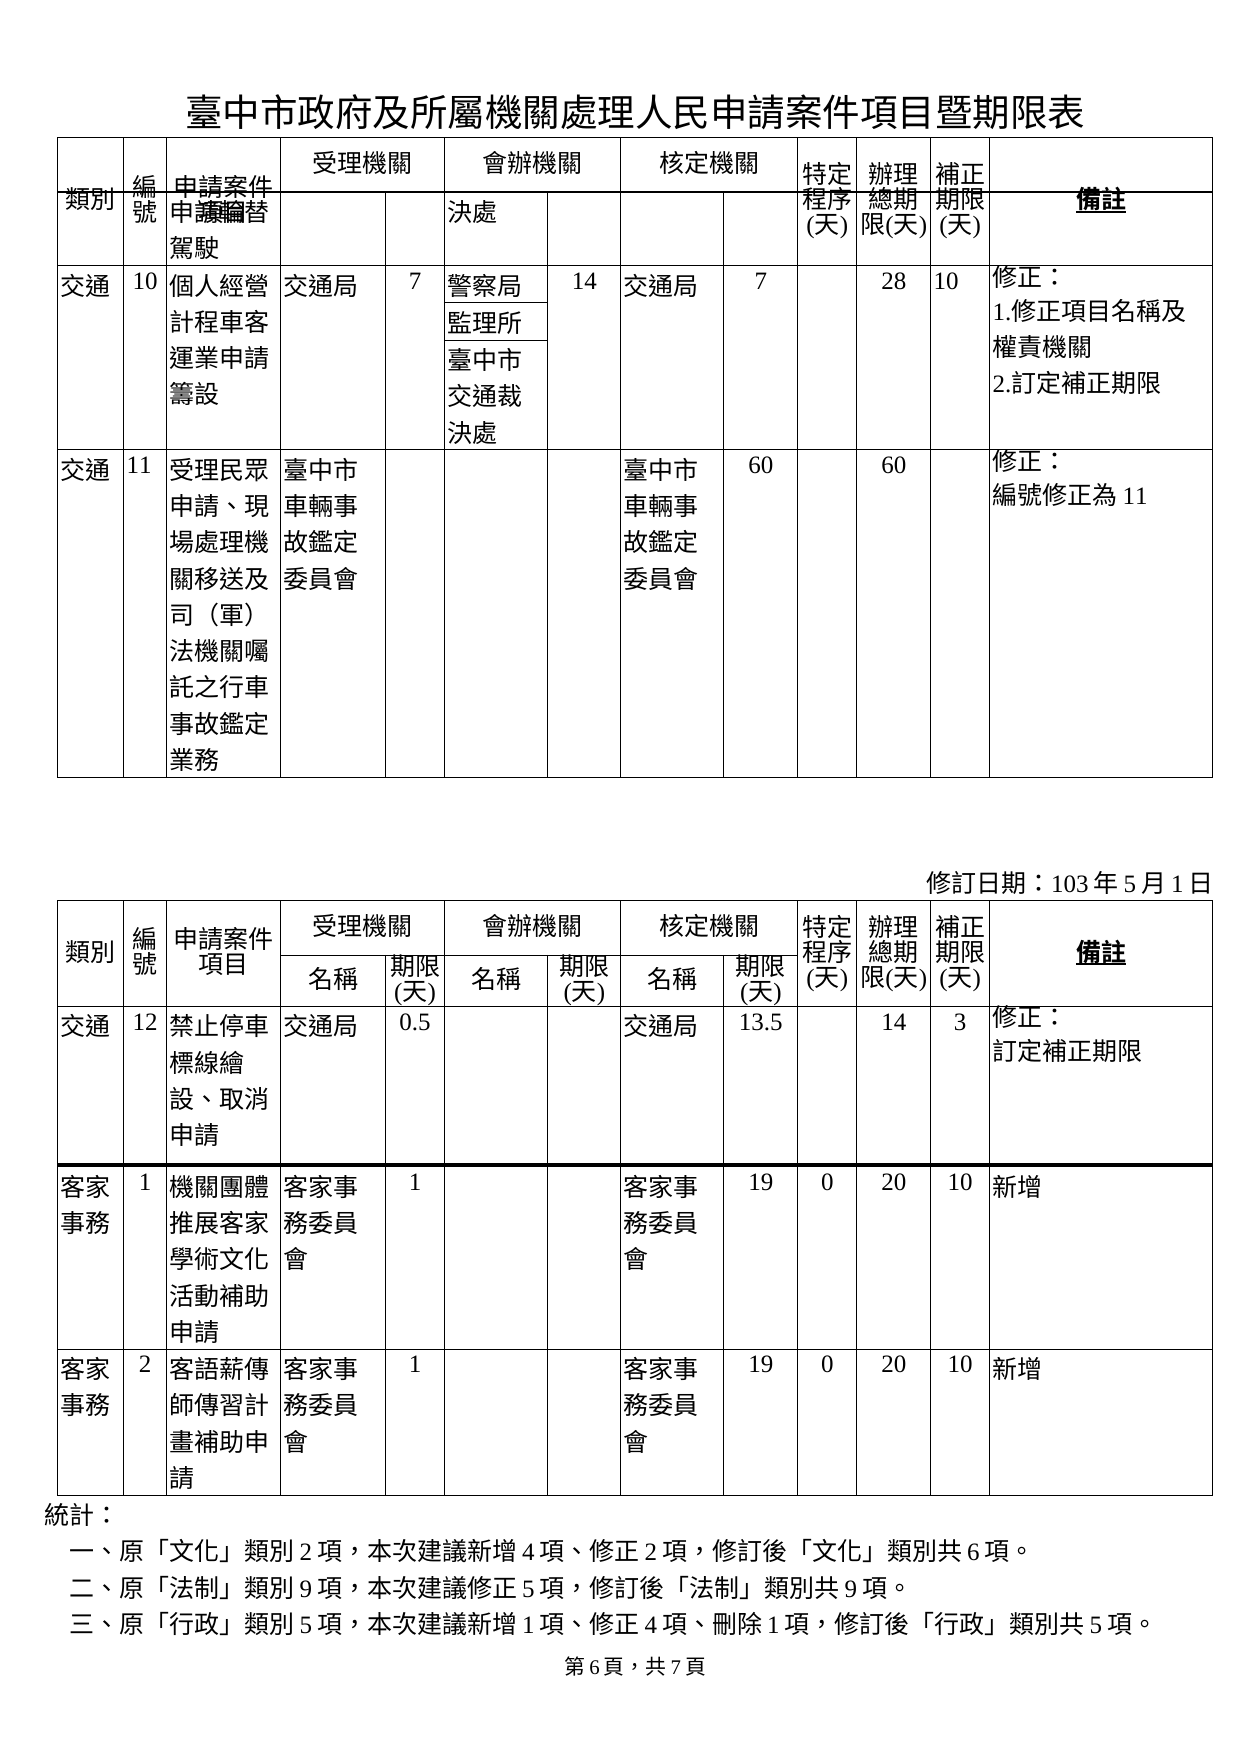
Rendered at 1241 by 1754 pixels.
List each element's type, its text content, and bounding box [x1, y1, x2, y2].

table_cell 個人經營計程車客運業申請籌設 [167, 266, 280, 449]
table_cell 交通局 [281, 1007, 385, 1163]
table_header [990, 138, 1212, 191]
table_cell 臺中市車輛事故鑑定委員會 [281, 450, 385, 777]
table_cell 10 [945, 193, 949, 208]
table_cell [798, 450, 856, 777]
table_cell 14 [857, 1007, 930, 1163]
table_cell [386, 193, 444, 265]
table_cell 期限 (天) [548, 956, 620, 1006]
table_cell [548, 193, 620, 265]
table_cell 28 [857, 193, 930, 265]
table_cell 客家事務委員會 [621, 1350, 723, 1494]
text 修訂日期：103年5月1日 [0, 864, 1213, 900]
table_cell 監理所 [445, 303, 547, 339]
table_cell 期限 (天) [386, 956, 444, 1006]
table_cell 臺中市交通裁決處 [445, 341, 547, 449]
table_cell 10 [124, 266, 166, 449]
table_cell [798, 193, 856, 265]
table_cell [445, 1350, 547, 1494]
table_header 編號 [124, 901, 166, 1006]
table_cell [548, 1350, 620, 1494]
table_cell 10 [931, 266, 989, 449]
table_cell 名稱 [445, 956, 547, 1006]
table_cell 交通 [58, 266, 123, 449]
table_header 申請案件項目 [167, 901, 280, 1006]
table_cell 交通 [58, 450, 123, 777]
table_cell 7 [724, 266, 797, 449]
table_header 核定機關 [621, 901, 797, 955]
table_cell 交通局 [281, 266, 385, 449]
table_cell 受理民眾申請、現場處理機關移送及司（軍）法機關囑託之行車事故鑑定業務 [167, 450, 280, 777]
table_cell 9 [124, 193, 166, 265]
table_header 核定機關 [621, 138, 797, 191]
table_header 辦理總期限(天) [857, 901, 930, 1006]
table_cell 期限 (天) [724, 956, 797, 1006]
table_cell 名稱 [281, 956, 385, 1006]
table_cell 交通 [58, 1007, 123, 1163]
table_cell 3 [931, 1007, 989, 1163]
table_cell 12 [124, 1007, 166, 1163]
table_header 申請案件項目 [167, 138, 280, 191]
table_cell 10 [931, 1167, 989, 1348]
table_cell 交通 [58, 193, 123, 265]
table_cell 名稱 [621, 956, 723, 1006]
table_cell 修正： 編號修正為11 [990, 450, 1212, 777]
table_cell 19 [724, 1167, 797, 1348]
table_cell 個人經營計程車客運業及合作社社員申請輪替駕駛 [167, 193, 280, 265]
table_header [58, 138, 123, 191]
table_cell 28 [857, 266, 930, 449]
table_cell 客家事務委員會 [621, 1167, 723, 1348]
table_cell 客語薪傳師傳習計畫補助申請 [167, 1350, 280, 1494]
table_cell 7 [386, 266, 444, 449]
table_cell 修正： 1.修正項目名稱及權責機關 2.訂定補正期限 [990, 193, 1212, 265]
table_cell 13.5 [724, 1007, 797, 1163]
table_header 備註 [990, 901, 1212, 1006]
table_cell 28 [903, 193, 907, 208]
table_header 受理機關 [281, 901, 444, 955]
table_cell 修正： 訂定補正期限 [990, 1007, 1212, 1163]
table_cell 11 [124, 450, 166, 777]
table_header 特定程序(天) [798, 901, 856, 1006]
table_cell [798, 1007, 856, 1163]
table_header 補正期限(天) [931, 901, 989, 1006]
table_cell [445, 1007, 547, 1163]
table_header 特定程序(天) [798, 138, 856, 191]
table_cell [548, 1167, 620, 1348]
table_cell 客家事務委員會 [281, 1167, 385, 1348]
table_cell [445, 1167, 547, 1348]
table_cell 機關團體推展客家學術文化活動補助申請 [167, 1167, 280, 1348]
table_cell 20 [857, 1350, 930, 1494]
table_header 類別 [58, 901, 123, 1006]
table_cell 0.5 [386, 1007, 444, 1163]
table_header 受理機關 [281, 138, 444, 191]
table_header 辦理總期限(天) [857, 138, 930, 191]
table_cell 決處 [445, 193, 547, 265]
table_cell [798, 266, 856, 449]
table_cell 客家事務 [58, 1167, 123, 1348]
table_cell 修正： 1.修正項目名稱及權責機關 2.訂定補正期限 [990, 266, 1212, 449]
table_cell 客家事務 [58, 1350, 123, 1494]
table_cell [931, 450, 989, 777]
table_header 會辦機關 [445, 901, 620, 955]
table_cell 0 [798, 1350, 856, 1494]
table_cell 60 [724, 450, 797, 777]
table_cell [548, 450, 620, 777]
table_header 編號 [124, 138, 166, 191]
table_cell [724, 193, 797, 265]
table_cell 禁止停車標線繪設、取消申請 [167, 1007, 280, 1163]
table_cell 交通局 [621, 266, 723, 449]
table_cell [621, 193, 723, 265]
table_cell 1 [124, 1167, 166, 1348]
table_cell 1 [386, 1167, 444, 1348]
table_cell 交通局 [621, 1007, 723, 1163]
table_cell [445, 450, 547, 777]
text 一、原「文化」類別2項，本次建議新增4項、修正2項，修訂後「文化」類別共6項。 [44, 1532, 1228, 1568]
table_cell 0 [798, 1167, 856, 1348]
table_cell [548, 1007, 620, 1163]
table_cell 10 [931, 193, 989, 265]
table_header 補正期限(天) [931, 138, 989, 191]
table_cell 10 [931, 1350, 989, 1494]
table_cell 20 [857, 1167, 930, 1348]
text 三、原「行政」類別5項，本次建議新增1項、修正4項、刪除1項，修訂後「行政」類別共5項。 [44, 1604, 1228, 1641]
table_cell 2 [124, 1350, 166, 1494]
table_cell 客家事務委員會 [281, 1350, 385, 1494]
text 統計： [44, 1496, 1228, 1532]
table_cell 新增 [990, 1350, 1212, 1494]
table_cell 19 [724, 1350, 797, 1494]
table_cell [386, 450, 444, 777]
table_header 會辦機關 [445, 138, 620, 191]
table_cell 警察局 [445, 266, 547, 302]
text 二、原「法制」類別9項，本次建議修正5項，修訂後「法制」類別共9項。 [44, 1568, 1228, 1604]
table_cell 60 [857, 450, 930, 777]
table_cell 新增 [990, 1167, 1212, 1348]
table_cell [281, 193, 385, 265]
table_cell 1 [386, 1350, 444, 1494]
table_cell 14 [548, 266, 620, 449]
table_cell 臺中市車輛事故鑑定委員會 [621, 450, 723, 777]
